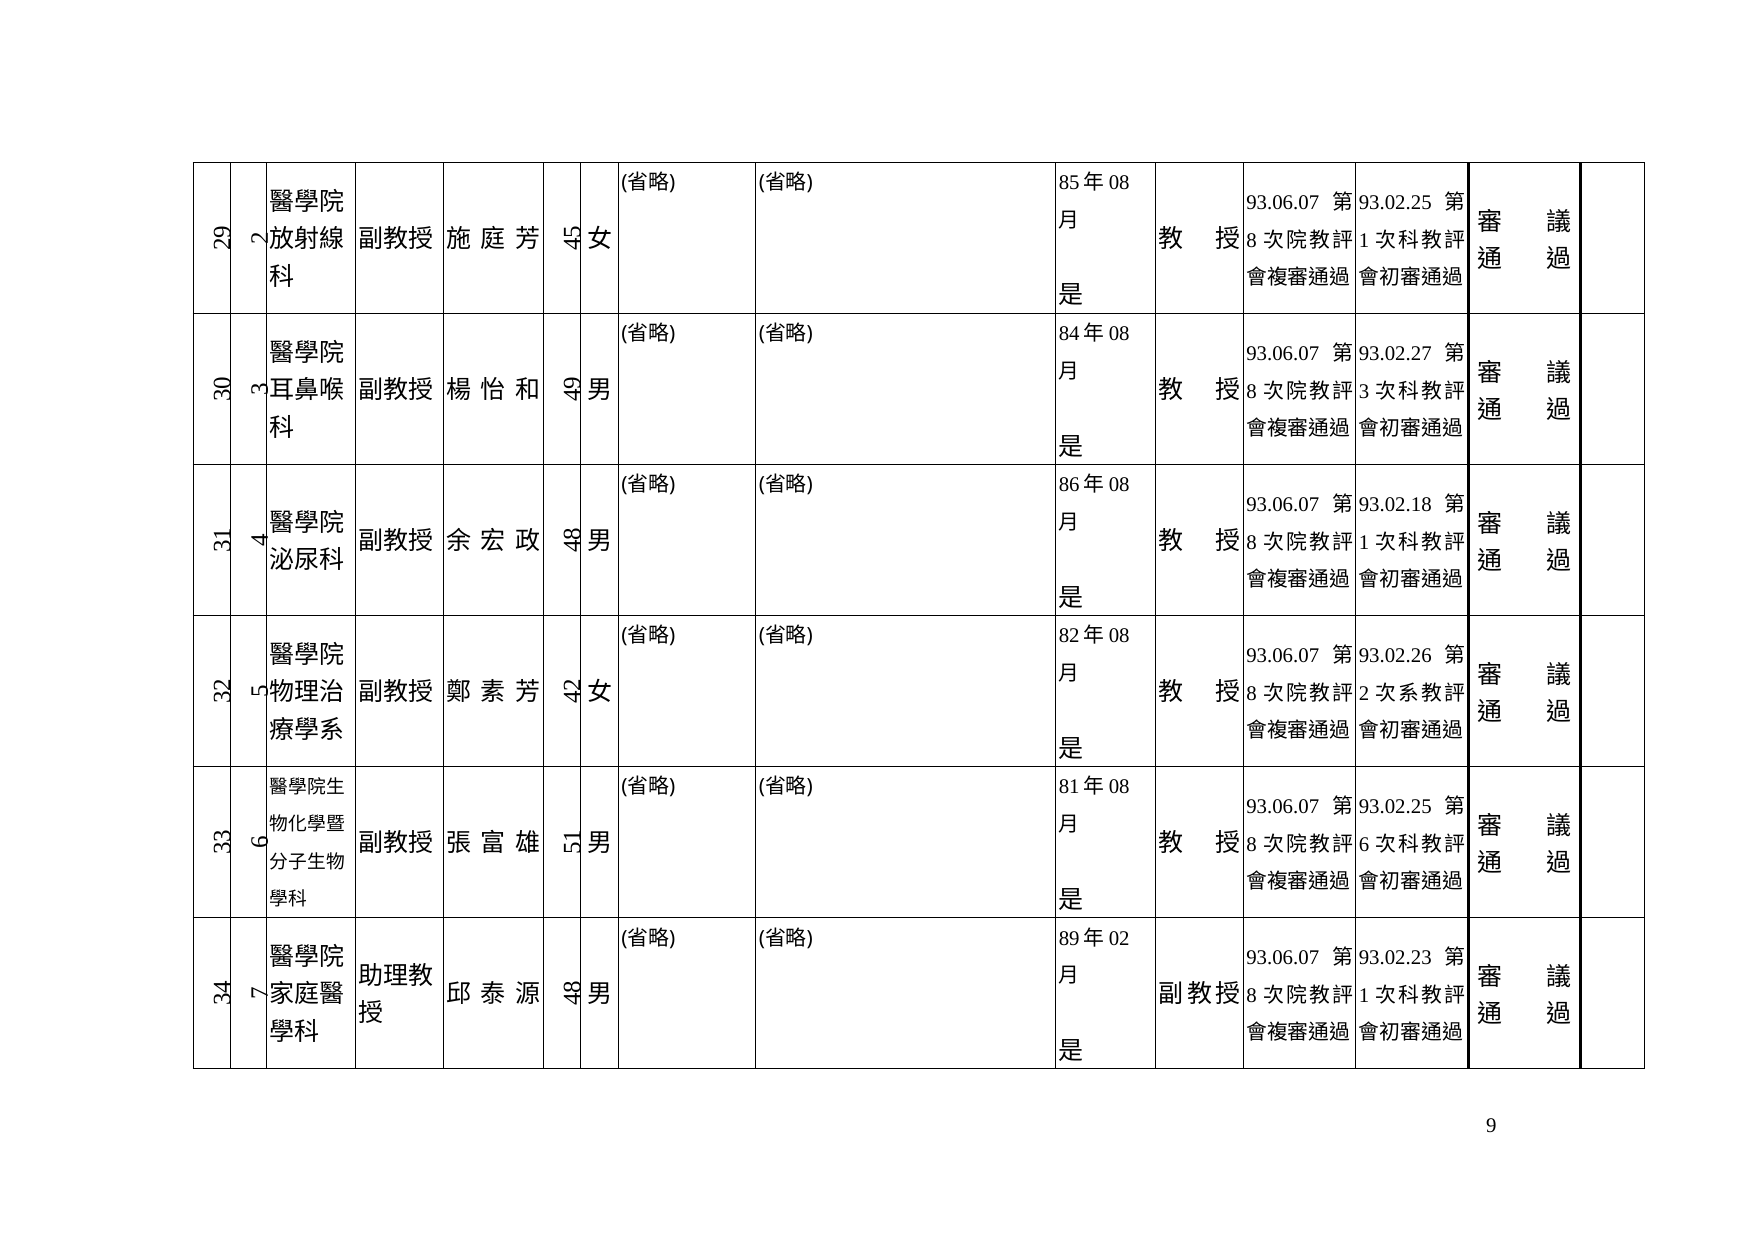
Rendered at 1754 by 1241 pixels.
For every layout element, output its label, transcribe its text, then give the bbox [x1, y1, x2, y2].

table_cell 6 [231, 767, 266, 917]
table_cell (省略) [619, 314, 755, 464]
table_cell 29 [194, 163, 230, 313]
table_cell 教授 [1156, 616, 1243, 766]
table_cell (省略) [756, 767, 1055, 917]
table_cell 醫學院放射線科 [267, 163, 355, 313]
table_cell [115, 162, 193, 313]
table_cell 醫學院物理治療學系 [267, 616, 355, 766]
table_cell 93.06.07第8次院教評會複審通過 [1244, 314, 1355, 464]
table_cell [115, 464, 193, 615]
table_cell 5 [231, 616, 266, 766]
table_cell 副教授 [356, 616, 443, 766]
table_cell 4 [231, 465, 266, 615]
table_cell 教授 [1156, 465, 1243, 615]
table_cell [1582, 616, 1644, 766]
table_cell 93.06.07第8次院教評會複審通過 [1244, 163, 1355, 313]
table_cell 楊怡和 [444, 314, 543, 464]
table_cell 醫學院耳鼻喉科 [267, 314, 355, 464]
table_cell (省略) [756, 314, 1055, 464]
table_cell 邱泰源 [444, 918, 543, 1068]
table_cell [1582, 465, 1644, 615]
table_cell 93.02.25第1次科教評會初審通過 [1356, 163, 1467, 313]
table_cell 82年08月 是 [1056, 616, 1155, 766]
table_cell [115, 917, 193, 1068]
table_cell 93.02.25第6次科教評會初審通過 [1356, 767, 1467, 917]
table_cell 48 [544, 918, 580, 1068]
table_cell 女 [581, 163, 618, 313]
table_cell 31 [194, 465, 230, 615]
table_cell (省略) [619, 465, 755, 615]
table_cell 審議 通過 [1470, 616, 1579, 766]
table_cell 教授 [1156, 314, 1243, 464]
table_cell (省略) [756, 918, 1055, 1068]
table_cell 審議 通過 [1470, 465, 1579, 615]
table_cell 93.06.07第8次院教評會複審通過 [1244, 465, 1355, 615]
table_cell 教授 [1156, 767, 1243, 917]
table_cell [115, 766, 193, 917]
table_cell 醫學院泌尿科 [267, 465, 355, 615]
table_cell 審議 通過 [1470, 918, 1579, 1068]
table_cell 33 [194, 767, 230, 917]
table_cell 副教授 [356, 465, 443, 615]
table_cell 51 [544, 767, 580, 917]
table_cell (省略) [756, 465, 1055, 615]
table_cell [1582, 163, 1644, 313]
table_cell (省略) [619, 767, 755, 917]
table_cell 93.02.23第1次科教評會初審通過 [1356, 918, 1467, 1068]
table_cell 副教授 [356, 767, 443, 917]
table_cell 93.02.26第2次系教評會初審通過 [1356, 616, 1467, 766]
table_cell 34 [194, 918, 230, 1068]
table_cell 93.06.07第8次院教評會複審通過 [1244, 616, 1355, 766]
table_cell (省略) [756, 163, 1055, 313]
table_cell 86年08月 是 [1056, 465, 1155, 615]
table_cell (省略) [756, 616, 1055, 766]
table_cell 30 [194, 314, 230, 464]
table_cell [1582, 767, 1644, 917]
table_cell 85年08月 是 [1056, 163, 1155, 313]
table_cell 93.06.07第8次院教評會複審通過 [1244, 918, 1355, 1068]
table_cell 審議 通過 [1470, 163, 1579, 313]
table_cell (省略) [619, 163, 755, 313]
table_cell 醫學院生物化學暨分子生物學科 [267, 767, 355, 917]
table_cell 男 [581, 314, 618, 464]
table_cell 副教授 [356, 314, 443, 464]
table_cell 女 [581, 616, 618, 766]
table_cell 89年02月 是 [1056, 918, 1155, 1068]
table_cell 施庭芳 [444, 163, 543, 313]
table_cell 審議 通過 [1470, 314, 1579, 464]
table_cell 審議 通過 [1470, 767, 1579, 917]
table_cell (省略) [619, 918, 755, 1068]
table_cell 男 [581, 767, 618, 917]
table_cell [115, 313, 193, 464]
table_cell 副教授 [356, 163, 443, 313]
table_cell 男 [581, 465, 618, 615]
table_cell 42 [544, 616, 580, 766]
table_cell 副教授 [1156, 918, 1243, 1068]
table_cell 93.02.18第1次科教評會初審通過 [1356, 465, 1467, 615]
table_cell [1582, 314, 1644, 464]
table_cell 93.02.27第3次科教評會初審通過 [1356, 314, 1467, 464]
table_cell 余宏政 [444, 465, 543, 615]
table_cell 張富雄 [444, 767, 543, 917]
table_cell 84年08月 是 [1056, 314, 1155, 464]
table_cell 助理教授 [356, 918, 443, 1068]
table_cell 教授 [1156, 163, 1243, 313]
table_cell 93.06.07第8次院教評會複審通過 [1244, 767, 1355, 917]
table_cell 48 [544, 465, 580, 615]
table_cell [115, 615, 193, 766]
table_cell 男 [581, 918, 618, 1068]
table_cell 醫學院家庭醫學科 [267, 918, 355, 1068]
table_cell 81年08月 是 [1056, 767, 1155, 917]
table_cell 鄭素芳 [444, 616, 543, 766]
table_cell 49 [544, 314, 580, 464]
table_cell 7 [231, 918, 266, 1068]
table_cell (省略) [619, 616, 755, 766]
table_cell [1582, 918, 1644, 1068]
table_cell 2 [231, 163, 266, 313]
table_cell 3 [231, 314, 266, 464]
table_cell 32 [194, 616, 230, 766]
table_cell 45 [544, 163, 580, 313]
